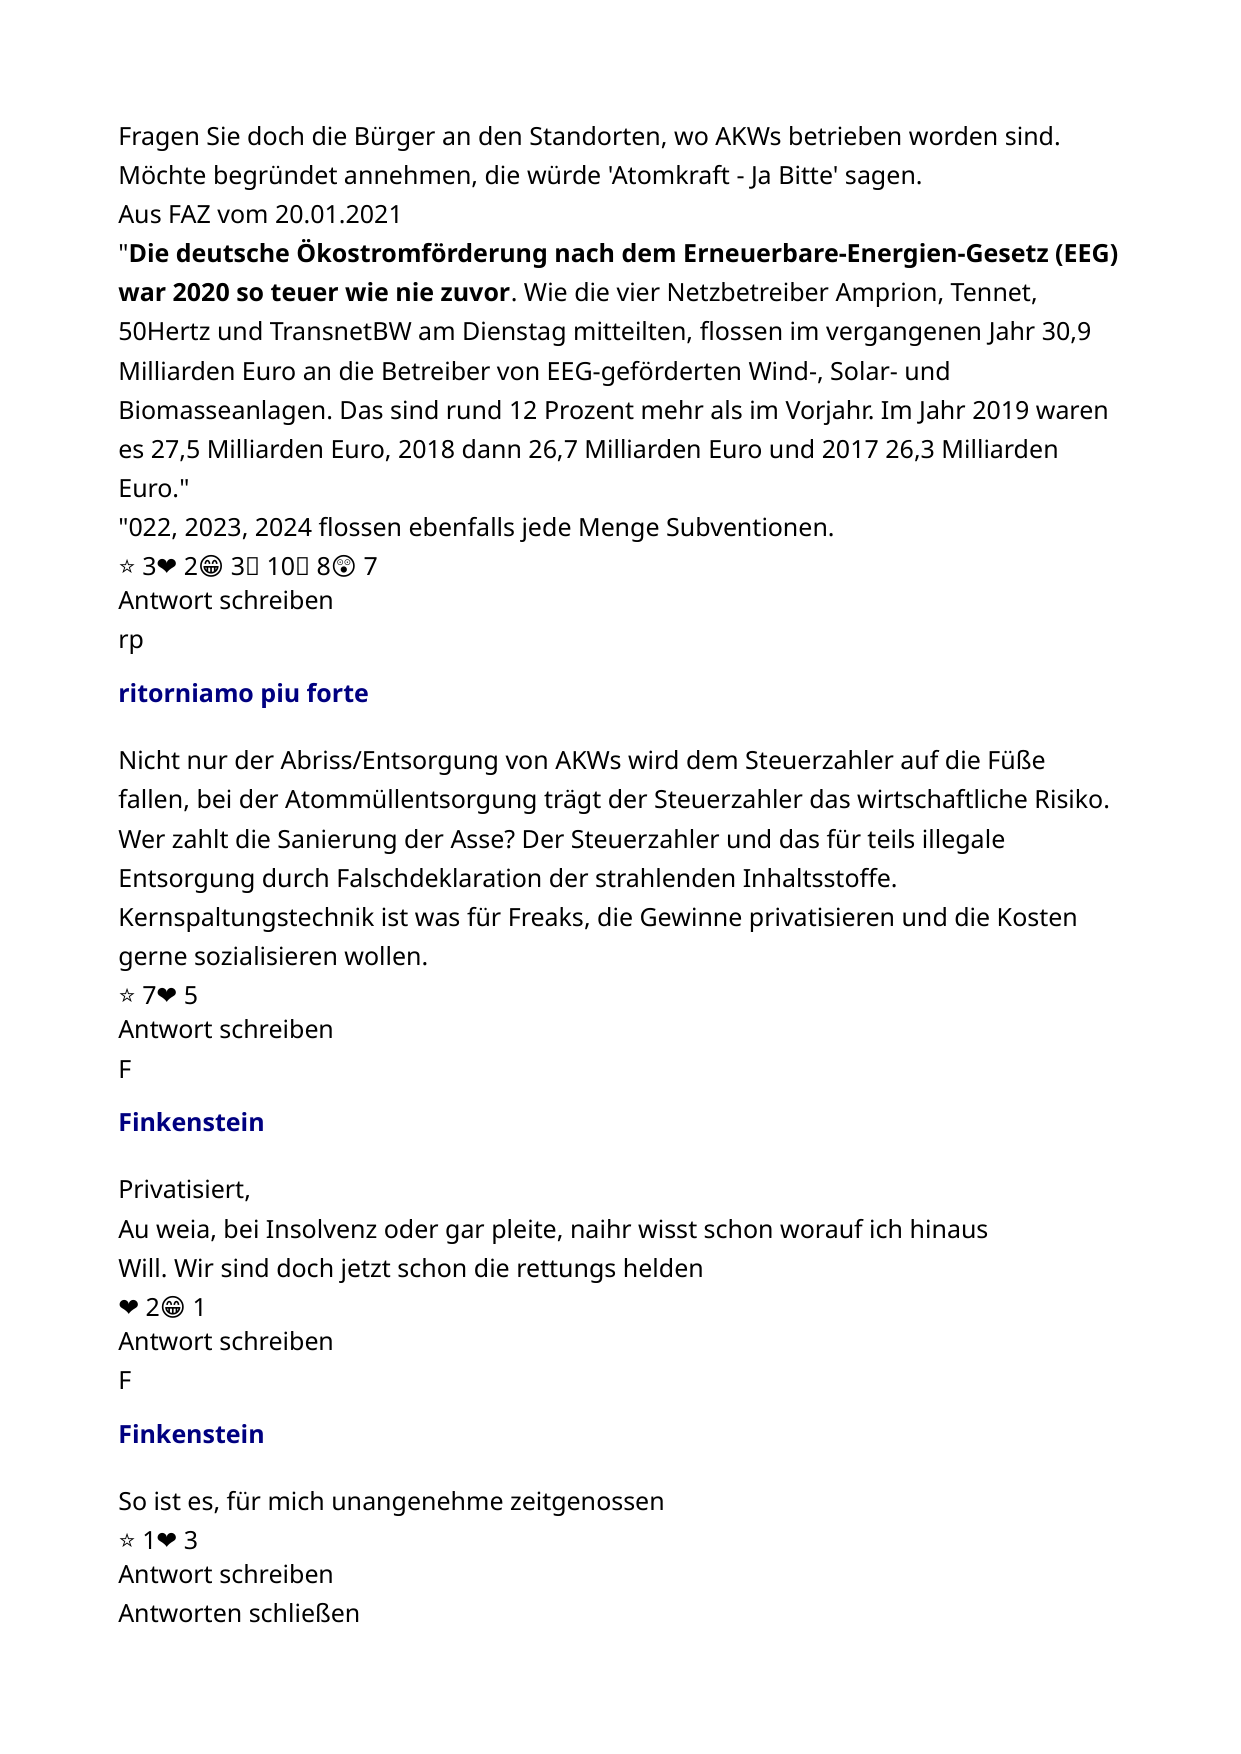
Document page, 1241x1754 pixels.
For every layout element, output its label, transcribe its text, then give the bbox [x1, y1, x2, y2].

text Antwort schreiben [118, 1324, 1122, 1358]
text Will. Wir sind doch jetzt schon die rettungs helden [118, 1250, 1122, 1284]
subtitle ritorniamo piu forte [118, 676, 1122, 710]
text ⭐️ 1❤️ 3 [118, 1523, 1122, 1557]
text rp [118, 622, 1122, 656]
text Au weia, bei Insolvenz oder gar pleite, naihr wisst schon worauf ich hinaus [118, 1211, 1122, 1245]
subtitle Finkenstein [118, 1105, 1122, 1139]
text Antwort schreiben [118, 1557, 1122, 1591]
text Antworten schließen [118, 1596, 1122, 1630]
text Fragen Sie doch die Bürger an den Standorten, wo AKWs betrieben worden sind. Möchte begründet annehmen, die würde 'Atomkraft - Ja Bitte' sagen. Aus FAZ vom 20.01.2021 "Die deutsche Ökostromförderung nach dem Erneuerbare-Energien-Gesetz (EEG) war 2020 so teuer wie nie zuvor. Wie die vier Netzbetreiber Amprion, Tennet, 50Hertz und TransnetBW am Dienstag mitteilten, flossen im vergangenen Jahr 30,9 Milliarden Euro an die Betreiber von EEG-geförderten Wind-, Solar- und Biomasseanlagen. Das sind rund 12 Prozent mehr als im Vorjahr. Im Jahr 2019 waren es 27,5 Milliarden Euro, 2018 dann 26,7 Milliarden Euro und 2017 26,3 Milliarden Euro." "022, 2023, 2024 flossen ebenfalls jede Menge Subventionen. [118, 118, 1122, 544]
text F [118, 1363, 1122, 1397]
subtitle Finkenstein [118, 1417, 1122, 1451]
text Nicht nur der Abriss/Entsorgung von AKWs wird dem Steuerzahler auf die Füße fallen, bei der Atommüllentsorgung trägt der Steuerzahler das wirtschaftliche Risiko. Wer zahlt die Sanierung der Asse? Der Steuerzahler und das für teils illegale Entsorgung durch Falschdeklaration der strahlenden Inhaltsstoffe. Kernspaltungstechnik ist was für Freaks, die Gewinne privatisieren und die Kosten gerne sozialisieren wollen. [118, 743, 1122, 973]
text So ist es, für mich unangenehme zeitgenossen [118, 1484, 1122, 1518]
text ⭐️ 3❤️ 2😁 3🙁 10🤨 8😲 7 [118, 549, 1122, 583]
text ❤️ 2😁 1 [118, 1289, 1122, 1324]
text Privatisiert, [118, 1172, 1122, 1206]
text Antwort schreiben [118, 583, 1122, 617]
text F [118, 1051, 1122, 1085]
text ⭐️ 7❤️ 5 [118, 978, 1122, 1012]
text Antwort schreiben [118, 1012, 1122, 1046]
